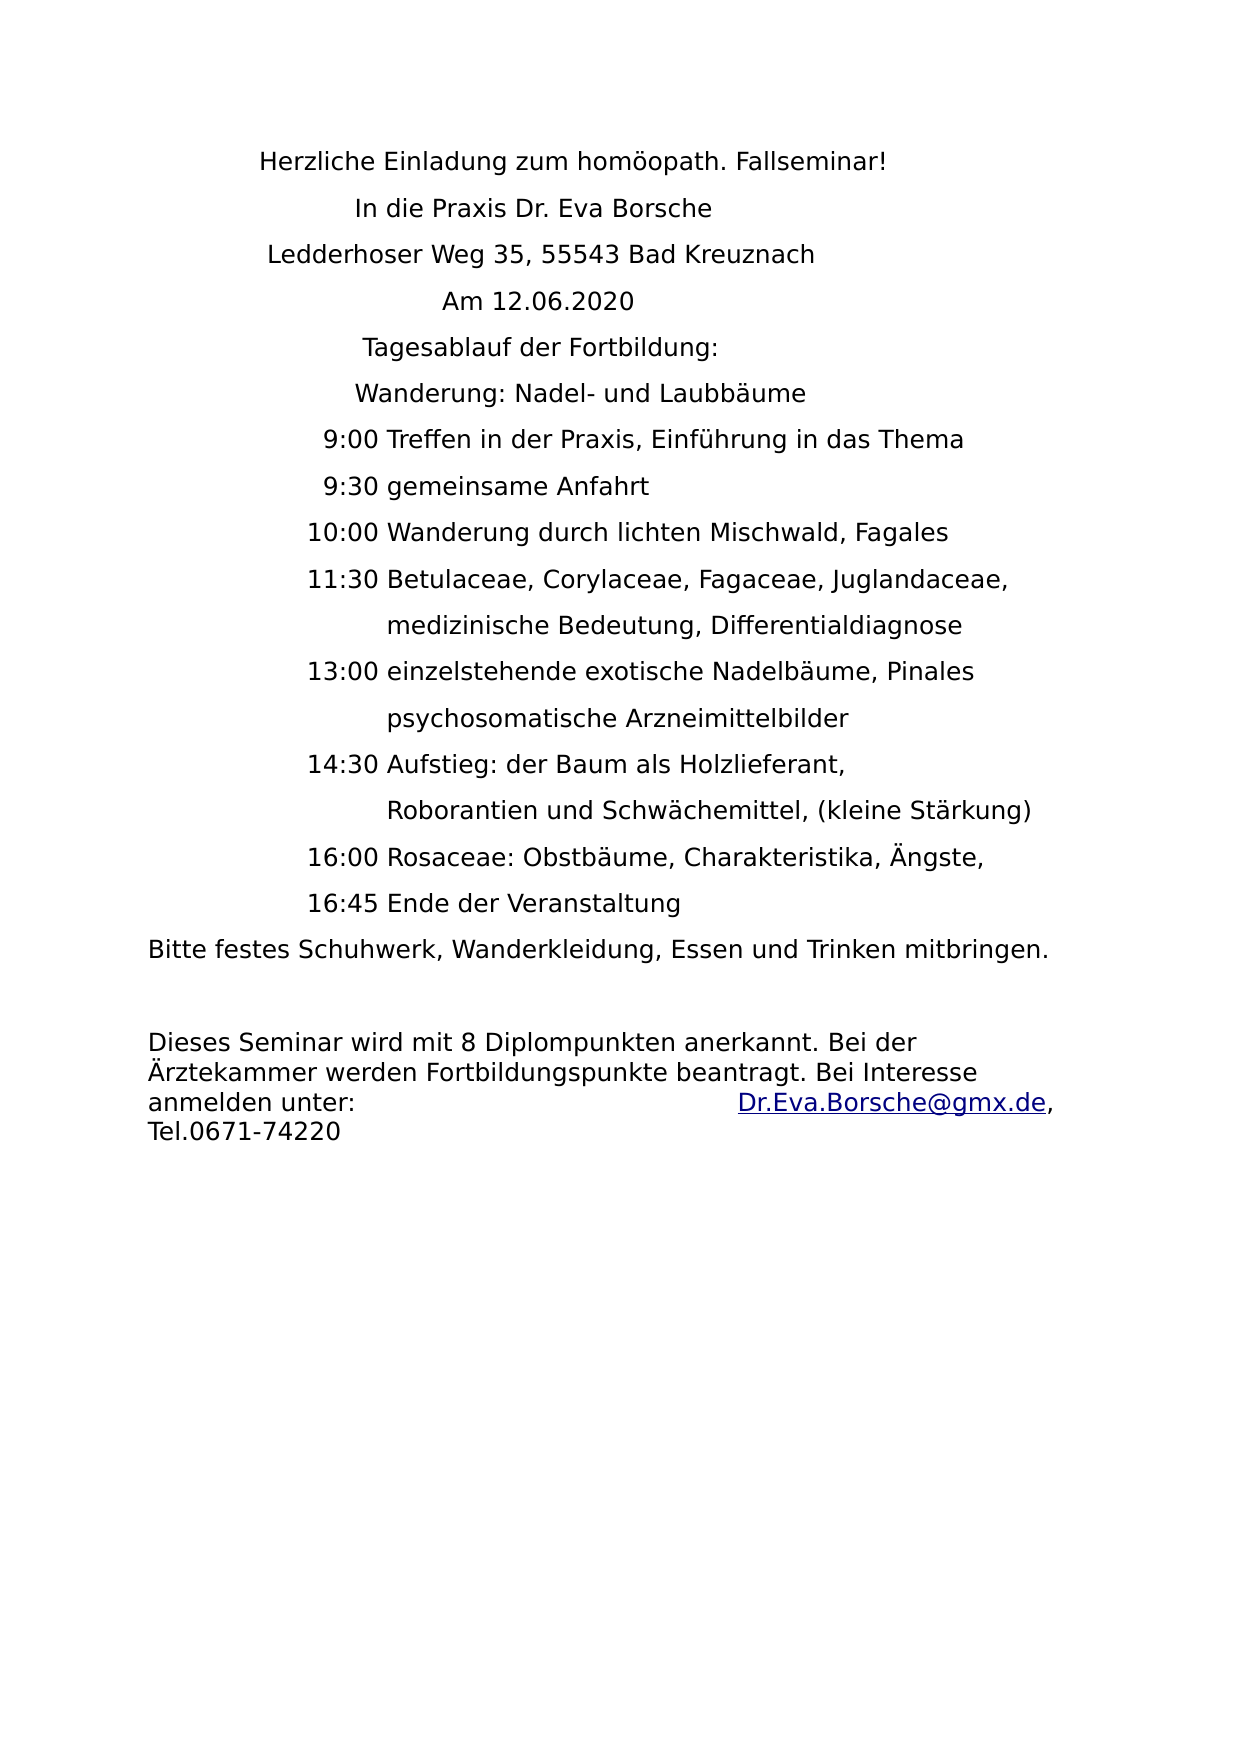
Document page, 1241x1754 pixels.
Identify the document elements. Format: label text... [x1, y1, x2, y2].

text 16:00 Rosaceae: Obstbäume, Charakteristika, Ängste, [148, 843, 1093, 872]
text psychosomatische Arzneimittelbilder [148, 704, 1093, 733]
text Wanderung: Nadel- und Laubbäume [148, 379, 1093, 408]
text 11:30 Betulaceae, Corylaceae, Fagaceae, Juglandaceae, [148, 565, 1093, 594]
text Ledderhoser Weg 35, 55543 Bad Kreuznach [148, 240, 1093, 269]
text Herzliche Einladung zum homöopath. Fallseminar! [148, 148, 1093, 177]
text Bitte festes Schuhwerk, Wanderkleidung, Essen und Trinken mitbringen. [148, 936, 1093, 965]
text 16:45 Ende der Veranstaltung [148, 889, 1093, 918]
text Dieses Seminar wird mit 8 Diplompunkten anerkannt. Bei der Ärztekammer werden Fortbildungspunkte beantragt. Bei Interesse anmelden unter: Dr.Eva.Borsche@gmx.de, Tel.0671-74220 [148, 1028, 1093, 1147]
text 14:30 Aufstieg: der Baum als Holzlieferant, [148, 750, 1093, 779]
text 9:30 gemeinsame Anfahrt [148, 472, 1093, 501]
text Tagesablauf der Fortbildung: [148, 333, 1093, 362]
text medizinische Bedeutung, Differentialdiagnose [148, 611, 1093, 640]
text In die Praxis Dr. Eva Borsche [148, 194, 1093, 223]
text Am 12.06.2020 [148, 287, 1093, 316]
text 13:00 einzelstehende exotische Nadelbäume, Pinales [148, 657, 1093, 687]
text 10:00 Wanderung durch lichten Mischwald, Fagales [148, 518, 1093, 548]
text 9:00 Treffen in der Praxis, Einführung in das Thema [148, 426, 1093, 455]
text Roborantien und Schwächemittel, (kleine Stärkung) [148, 797, 1093, 826]
